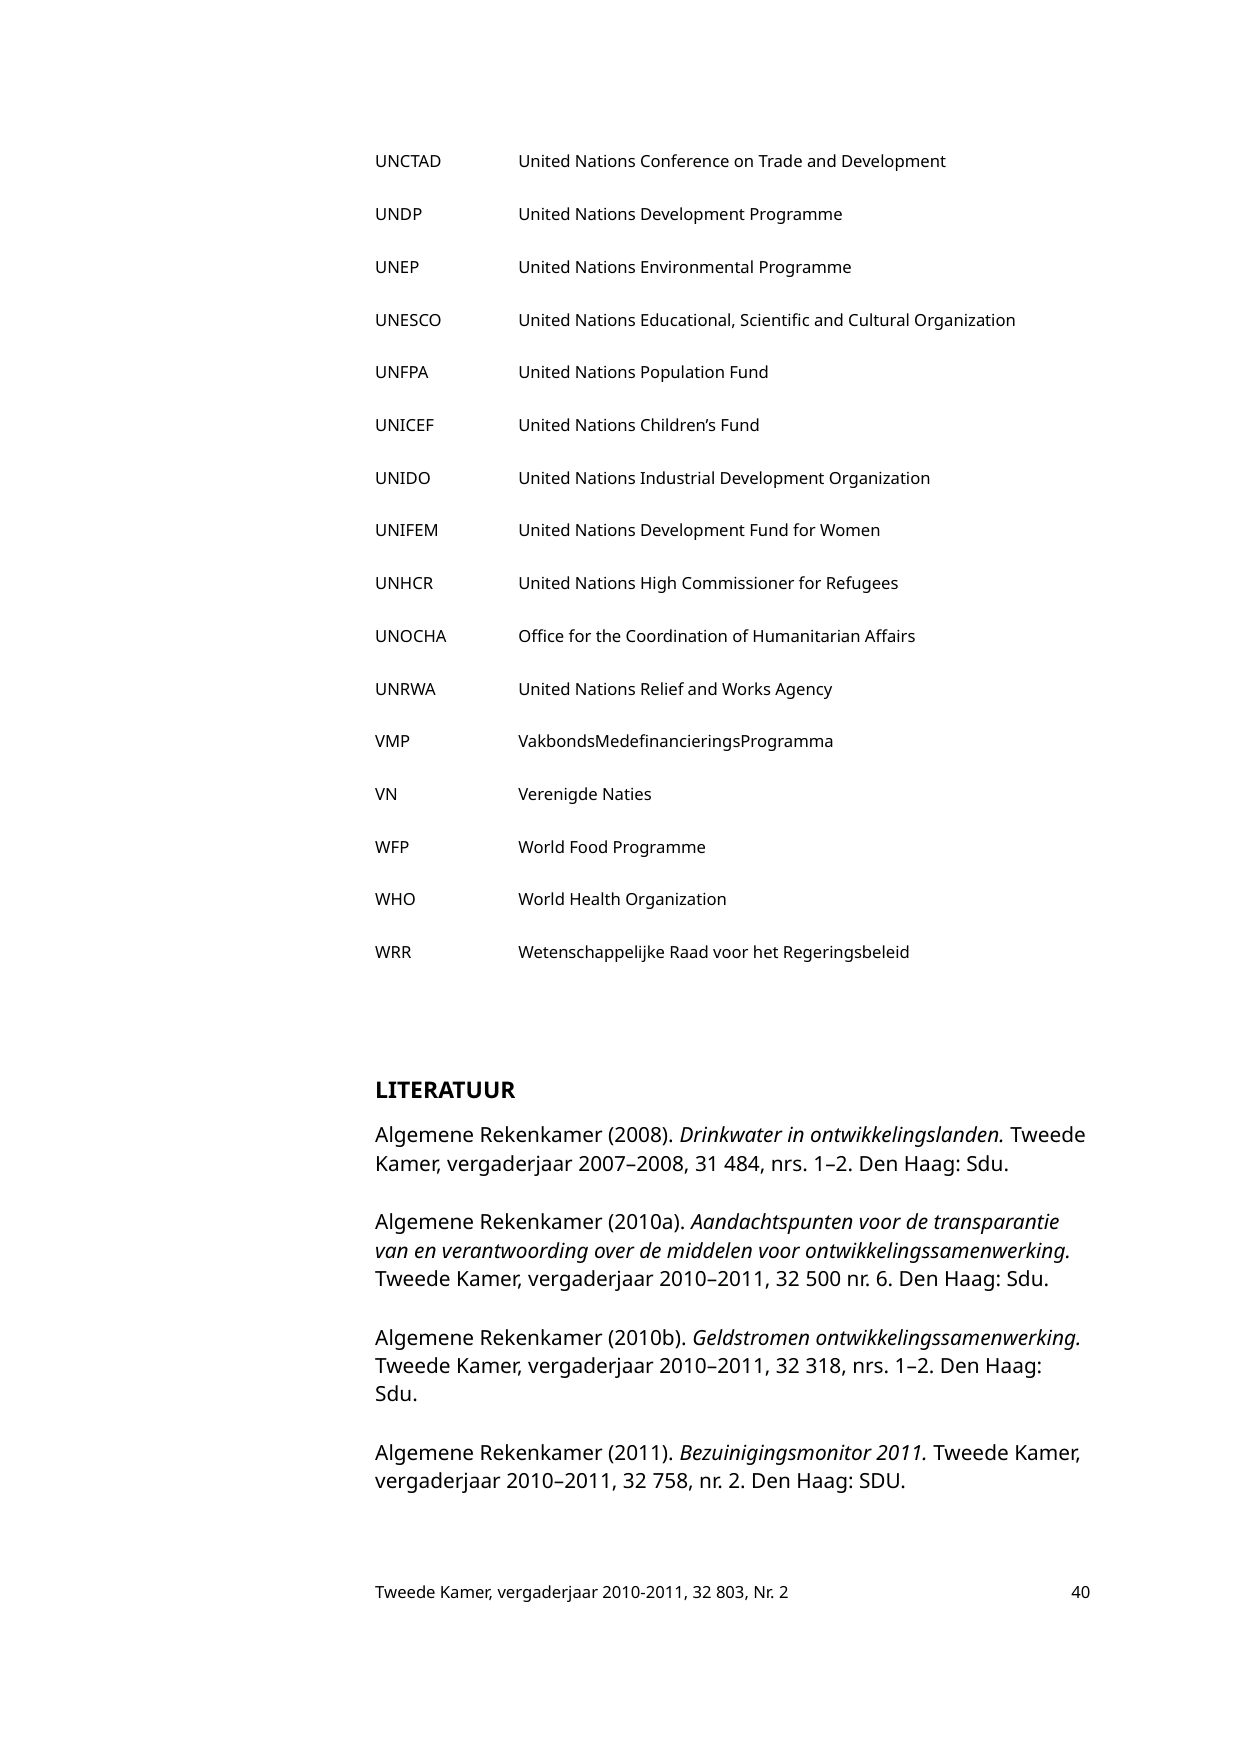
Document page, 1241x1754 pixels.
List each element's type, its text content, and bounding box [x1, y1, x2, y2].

table_cell United Nations High Commissioner for Refugees [518, 677, 1090, 730]
table_cell WRR [375, 1046, 518, 1099]
text Algemene Rekenkamer (2008). Drinkwater in ontwikkelingslanden. Tweede Kamer, vergaderjaar 2007–2008, 31 484, nrs. 1–2. Den Haag: Sdu. [375, 1226, 1090, 1283]
table_cell Office for the Coordination of Humanitarian Affairs [518, 730, 1090, 782]
table_cell United Nations Environmental Programme [518, 361, 1090, 413]
table_cell United Nations Convention to Combat Desertification [518, 203, 1090, 255]
table_cell United Nations Population Fund [518, 466, 1090, 519]
table_cell Wetenschappelijke Raad voor het Regeringsbeleid [518, 1046, 1090, 1099]
table_cell UNAIDS [375, 150, 518, 203]
table_cell UNCCD [375, 203, 518, 255]
table_cell UNEP [375, 361, 518, 413]
subtitle LITERATUUR [375, 1180, 1090, 1211]
text Algemene Rekenkamer (2010a). Aandachtspunten voor de transparantie van en verantwoording over de middelen voor ontwikkelingssamenwerking. Tweede Kamer, vergaderjaar 2010–2011, 32 500 nr. 6. Den Haag: Sdu. [375, 1313, 1090, 1398]
table_cell World Health Organization [518, 993, 1090, 1046]
table_cell UNRWA [375, 783, 518, 835]
table_cell United Nations Children’s Fund [518, 519, 1090, 572]
table_cell UNCTAD [375, 255, 518, 308]
table_cell UNOCHA [375, 730, 518, 782]
table_cell United Nations Educational, Scientific and Cultural Organization [518, 414, 1090, 466]
table_cell UNIDO [375, 572, 518, 624]
table_cell UNESCO [375, 414, 518, 466]
table_cell UNDP [375, 308, 518, 361]
table_cell United Nations Development Programme [518, 308, 1090, 361]
table_cell United Nations Conference on Trade and Development [518, 255, 1090, 308]
table_cell VN [375, 888, 518, 941]
table_cell WFP [375, 941, 518, 993]
table_cell VMP [375, 835, 518, 888]
table_cell WHO [375, 993, 518, 1046]
table_cell World Food Programme [518, 941, 1090, 993]
table_cell United Nations Development Fund for Women [518, 624, 1090, 677]
table_cell UNIFEM [375, 624, 518, 677]
text Algemene Rekenkamer (2010b). Geldstromen ontwikkelingssamenwerking. Tweede Kamer, vergaderjaar 2010–2011, 32 318, nrs. 1–2. Den Haag: Sdu. [375, 1428, 1090, 1513]
table_cell VakbondsMedefinancieringsProgramma [518, 835, 1090, 888]
table_cell UNICEF [375, 519, 518, 572]
table_cell Joint United Nations Programme on HIV/AIDS [518, 150, 1090, 203]
table_cell United Nations Industrial Development Organization [518, 572, 1090, 624]
table_cell UNFPA [375, 466, 518, 519]
table_cell Verenigde Naties [518, 888, 1090, 941]
table_cell United Nations Relief and Works Agency [518, 783, 1090, 835]
table_cell UNHCR [375, 677, 518, 730]
